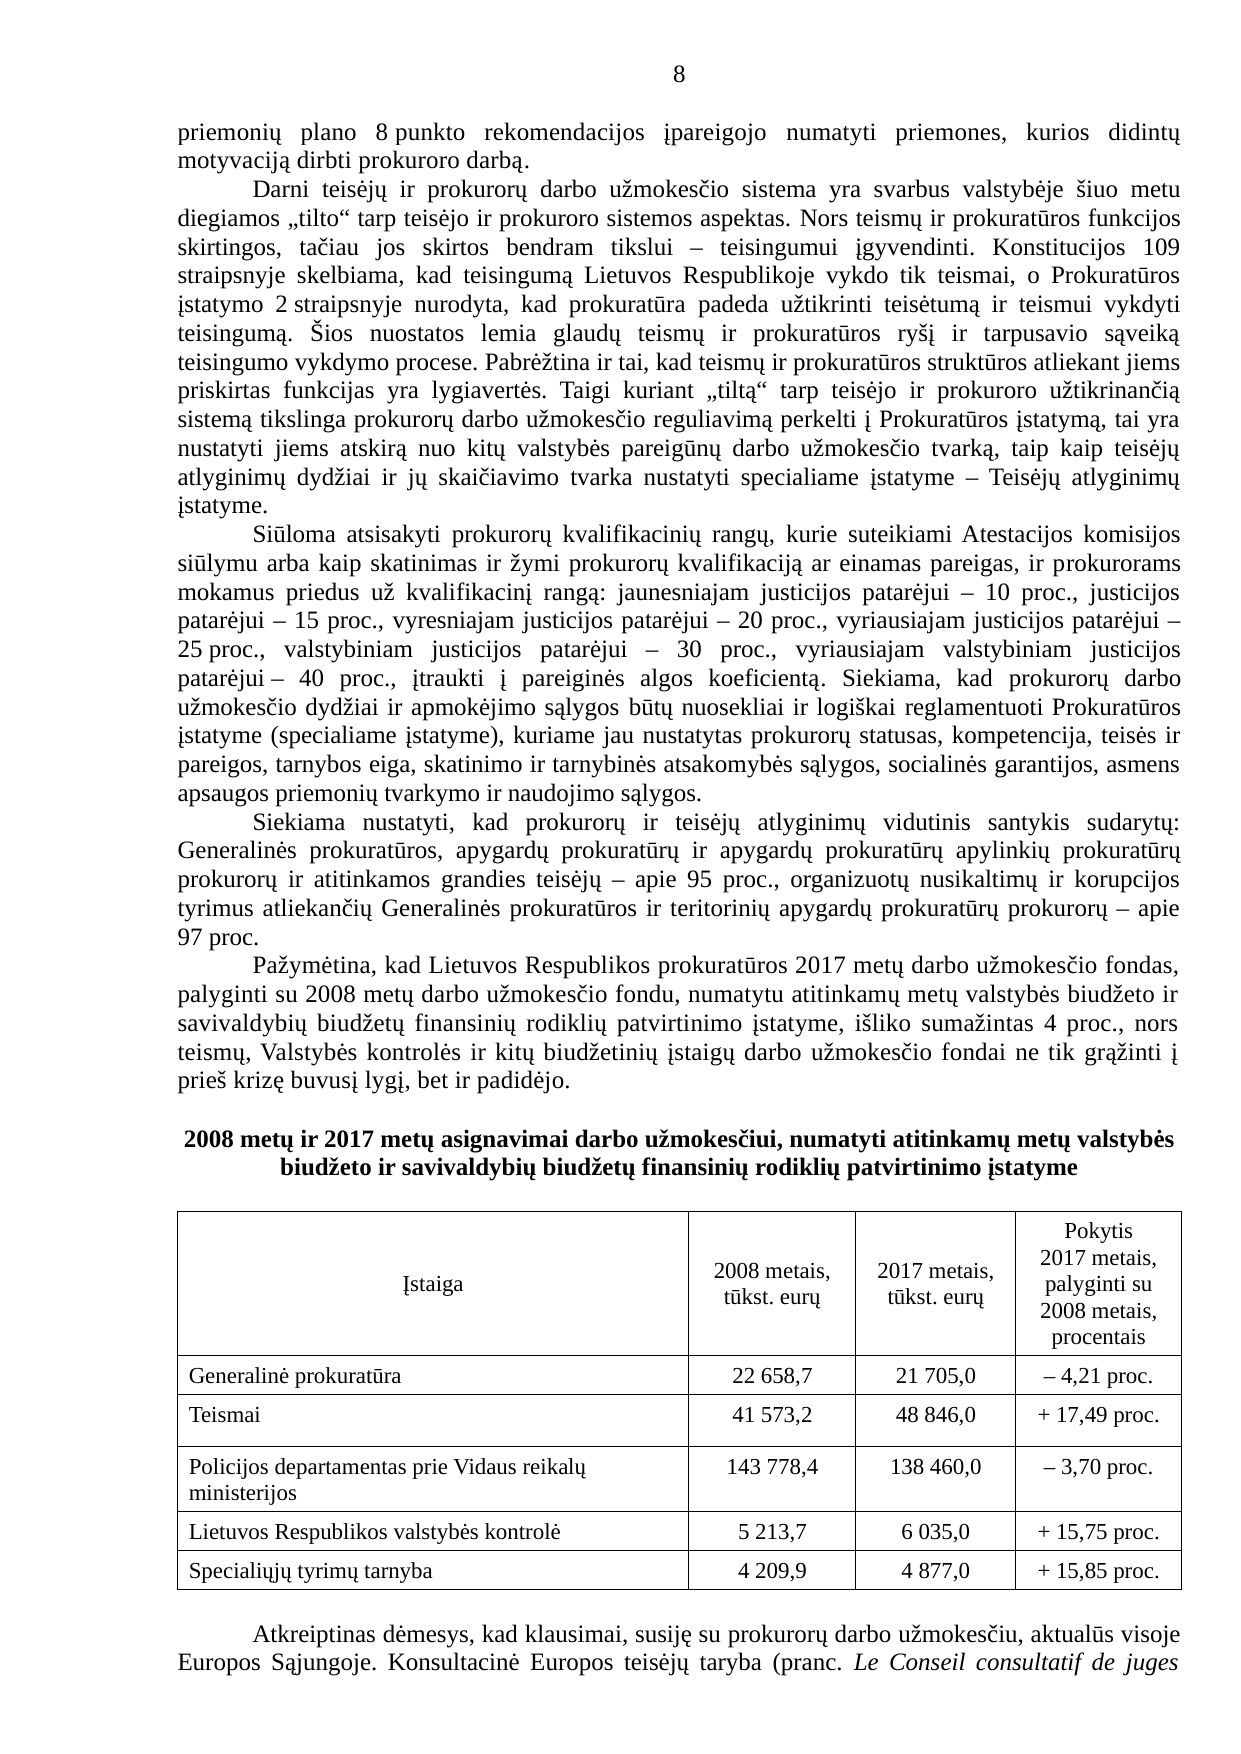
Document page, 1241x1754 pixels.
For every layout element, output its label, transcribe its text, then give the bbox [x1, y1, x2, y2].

table_header 2017 metais, tūkst. eurų [856, 1212, 1015, 1355]
table_cell + 17,49 proc. [1016, 1395, 1181, 1446]
text Darni teisėjų ir prokurorų darbo užmokesčio sistema yra svarbus valstybėje šiuo metu diegiamos „tilto“ tarp teisėjo ir prokuroro sistemos aspektas. Nors teismų ir prokuratūros funkcijos skirtingos, tačiau jos skirtos bendram tikslui – teisingumui įgyvendinti. Konstitucijos 109 straipsnyje skelbiama, kad teisingumą Lietuvos Respublikoje vykdo tik teismai, o Prokuratūros įstatymo 2 straipsnyje nurodyta, kad prokuratūra padeda užtikrinti teisėtumą ir teismui vykdyti teisingumą. Šios nuostatos lemia glaudų teismų ir prokuratūros ryšį ir tarpusavio sąveiką teisingumo vykdymo procese. Pabrėžtina ir tai, kad teismų ir prokuratūros struktūros atliekant jiems priskirtas funkcijas yra lygiavertės. Taigi kuriant „tiltą“ tarp teisėjo ir prokuroro užtikrinančią sistemą tikslinga prokurorų darbo užmokesčio reguliavimą perkelti į Prokuratūros įstatymą, tai yra nustatyti jiems atskirą nuo kitų valstybės pareigūnų darbo užmokesčio tvarką, taip kaip teisėjų atlyginimų dydžiai ir jų skaičiavimo tvarka nustatyti specialiame įstatyme – Teisėjų atlyginimų įstatyme. [177, 174, 1181, 519]
text Pažymėtina, kad Lietuvos Respublikos prokuratūros 2017 metų darbo užmokesčio fondas, palyginti su 2008 metų darbo užmokesčio fondu, numatytu atitinkamų metų valstybės biudžeto ir savivaldybių biudžetų finansinių rodiklių patvirtinimo įstatyme, išliko sumažintas 4 proc., nors teismų, Valstybės kontrolės ir kitų biudžetinių įstaigų darbo užmokesčio fondai ne tik grąžinti į prieš krizę buvusį lygį, bet ir padidėjo. [177, 950, 1181, 1094]
table_header Pokytis 2017 metais, palyginti su 2008 metais, procentais [1016, 1212, 1181, 1355]
table_cell 41 573,2 [689, 1395, 855, 1446]
table_cell 5 213,7 [689, 1512, 855, 1550]
table_cell Policijos departamentas prie Vidaus reikalų ministerijos [178, 1447, 688, 1511]
table_cell Generalinė prokuratūra [178, 1356, 688, 1394]
table_cell 48 846,0 [856, 1395, 1015, 1446]
table_cell Teismai [178, 1395, 688, 1446]
text priemonių plano 8 punkto rekomendacijos įpareigojo numatyti priemones, kurios didintų motyvaciją dirbti prokuroro darbą. [177, 117, 1181, 174]
table_cell + 15,85 proc. [1016, 1551, 1181, 1589]
table_header Įstaiga [178, 1212, 688, 1355]
table_header 2008 metų ir 2017 metų asignavimai darbo užmokesčiui, numatyti atitinkamų metų valstybės biudžeto ir savivaldybių biudžetų finansinių rodiklių patvirtinimo įstatyme [177, 1123, 1181, 1182]
text Siekiama nustatyti, kad prokurorų ir teisėjų atlyginimų vidutinis santykis sudarytų: Generalinės prokuratūros, apygardų prokuratūrų ir apygardų prokuratūrų apylinkių prokuratūrų prokurorų ir atitinkamos grandies teisėjų – apie 95 proc., organizuotų nusikaltimų ir korupcijos tyrimus atliekančių Generalinės prokuratūros ir teritorinių apygardų prokuratūrų prokurorų ‒ apie 97 proc. [177, 807, 1181, 950]
table_cell 4 877,0 [856, 1551, 1015, 1589]
table_cell 138 460,0 [856, 1447, 1015, 1511]
table_cell 143 778,4 [689, 1447, 855, 1511]
table_cell Lietuvos Respublikos valstybės kontrolė [178, 1512, 688, 1550]
table_header 2008 metais, tūkst. eurų [689, 1212, 855, 1355]
table_cell 21 705,0 [856, 1356, 1015, 1394]
table_cell – 4,21 proc. [1016, 1356, 1181, 1394]
table_cell + 15,75 proc. [1016, 1512, 1181, 1550]
text Siūloma atsisakyti prokurorų kvalifikacinių rangų, kurie suteikiami Atestacijos komisijos siūlymu arba kaip skatinimas ir žymi prokurorų kvalifikaciją ar einamas pareigas, ir prokurorams mokamus priedus už kvalifikacinį rangą: jaunesniajam justicijos patarėjui – 10 proc., justicijos patarėjui – 15 proc., vyresniajam justicijos patarėjui – 20 proc., vyriausiajam justicijos patarėjui – 25 proc., valstybiniam justicijos patarėjui – 30 proc., vyriausiajam valstybiniam justicijos patarėjui – 40 proc., įtraukti į pareiginės algos koeficientą. Siekiama, kad prokurorų darbo užmokesčio dydžiai ir apmokėjimo sąlygos būtų nuosekliai ir logiškai reglamentuoti Prokuratūros įstatyme (specialiame įstatyme), kuriame jau nustatytas prokurorų statusas, kompetencija, teisės ir pareigos, tarnybos eiga, skatinimo ir tarnybinės atsakomybės sąlygos, socialinės garantijos, asmens apsaugos priemonių tvarkymo ir naudojimo sąlygos. [177, 519, 1181, 807]
text Atkreiptinas dėmesys, kad klausimai, susiję su prokurorų darbo užmokesčiu, aktualūs visoje Europos Sąjungoje. Konsultacinė Europos teisėjų taryba (pranc. Le Conseil consultatif de juges [177, 1619, 1181, 1676]
table_cell – 3,70 proc. [1016, 1447, 1181, 1511]
table_cell 6 035,0 [856, 1512, 1015, 1550]
table_cell Specialiųjų tyrimų tarnyba [178, 1551, 688, 1589]
table_cell 22 658,7 [689, 1356, 855, 1394]
table_cell 4 209,9 [689, 1551, 855, 1589]
